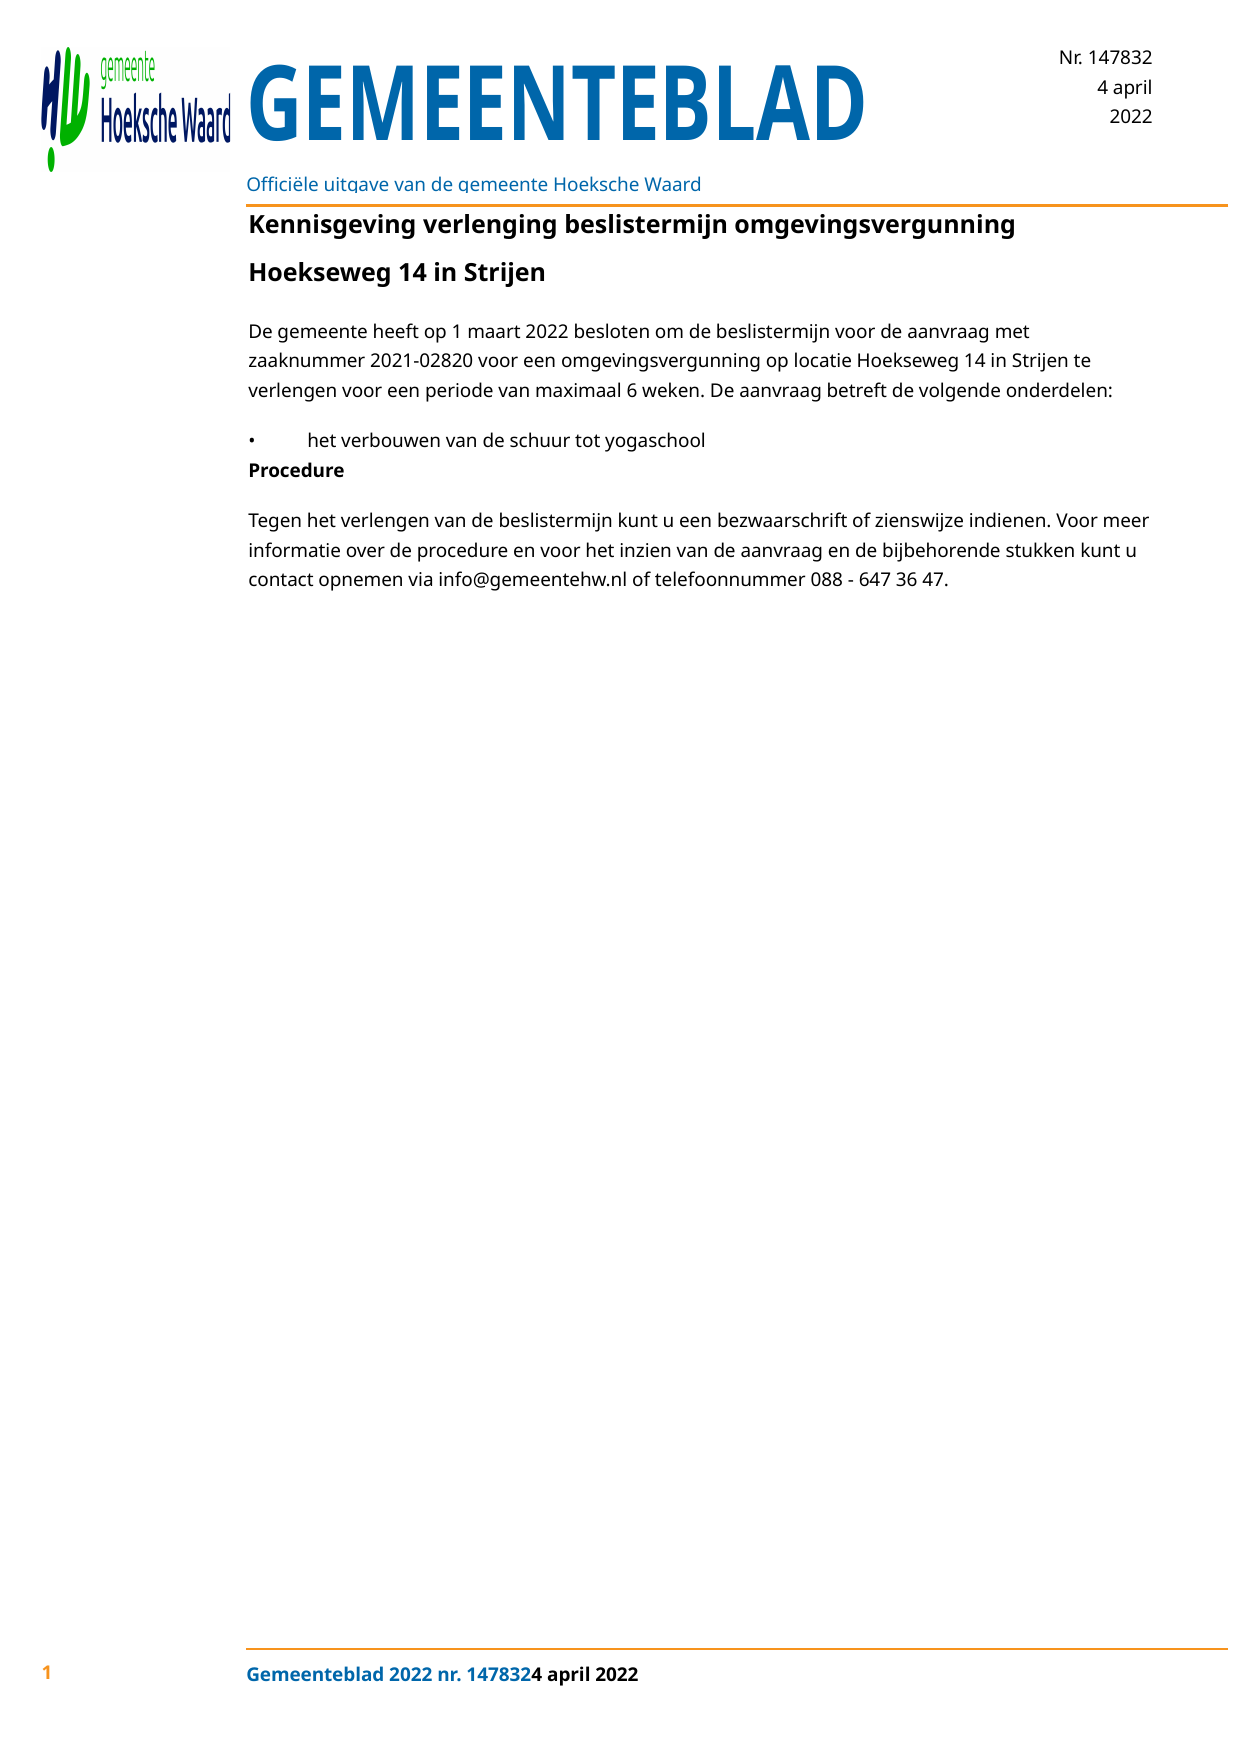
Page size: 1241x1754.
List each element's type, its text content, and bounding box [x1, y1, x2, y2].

picture [41, 47, 231, 172]
text Tegen het verlengen van de beslistermijn kunt u een bezwaarschrift of zienswijze indienen. Voor meer informatie over de procedure en voor het inzien van de aanvraag en de bijbehorende stukken kunt u contact opnemen via info@gemeentehw.nl of telefoonnummer 088 - 647 36 47. [248, 507, 1152, 592]
text De gemeente heeft op 1 maart 2022 besloten om de beslistermijn voor de aanvraag met zaaknummer 2021-02820 voor een omgevingsvergunning op locatie Hoekseweg 14 in Strijen te verlengen voor een periode van maximaal 6 weken. De aanvraag betreft de volgende onderdelen: [248, 318, 1152, 403]
text Procedure [248, 457, 1152, 483]
list het verbouwen van de schuur tot yogaschool [248, 427, 1152, 453]
text Kennisgeving verlenging beslistermijn omgevingsvergunning Hoekseweg 14 in Strijen [248, 207, 1152, 288]
